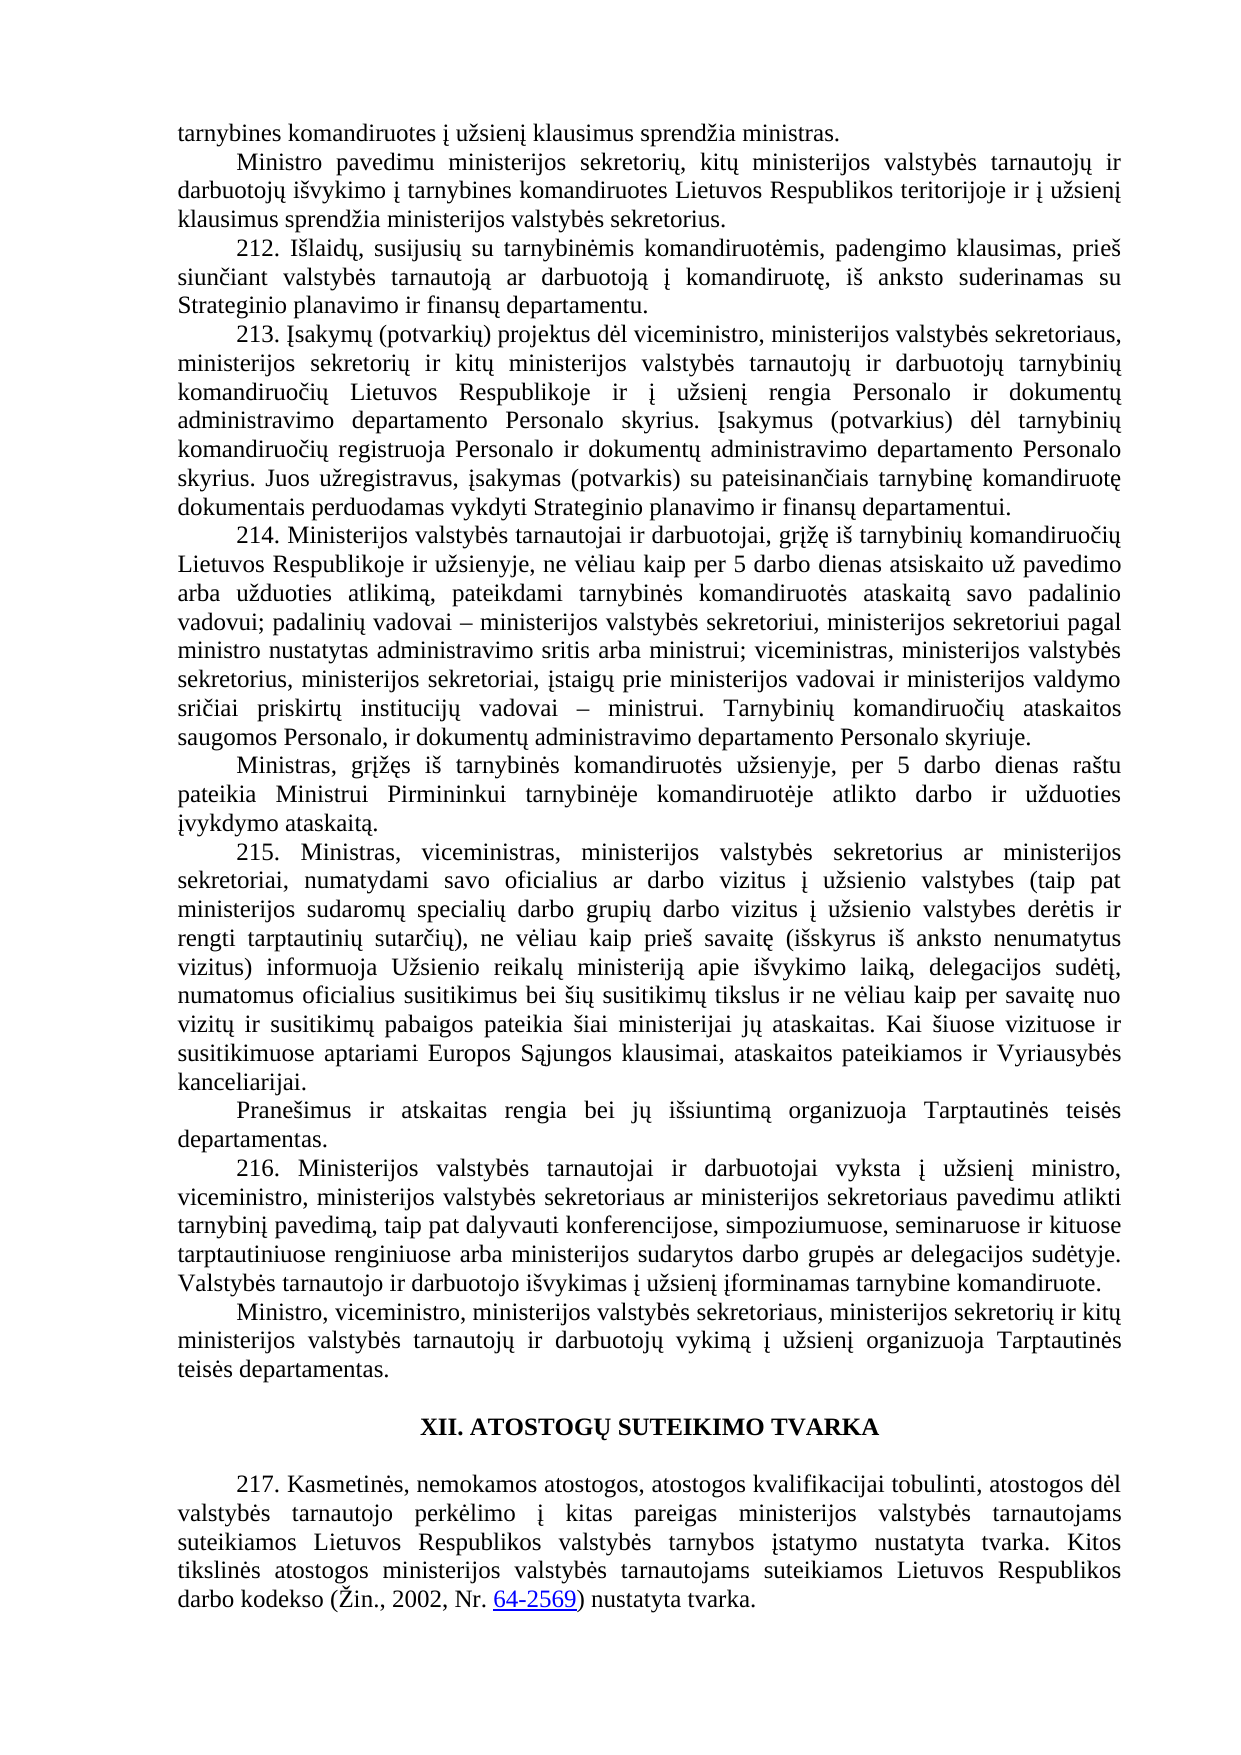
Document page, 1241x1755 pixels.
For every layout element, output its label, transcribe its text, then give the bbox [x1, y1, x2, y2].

text 214. Ministerijos valstybės tarnautojai ir darbuotojai, grįžę iš tarnybinių komandiruočių Lietuvos Respublikoje ir užsienyje, ne vėliau kaip per 5 darbo dienas atsiskaito už pavedimo arba užduoties atlikimą, pateikdami tarnybinės komandiruotės ataskaitą savo padalinio vadovui; padalinių vadovai – ministerijos valstybės sekretoriui, ministerijos sekretoriui pagal ministro nustatytas administravimo sritis arba ministrui; viceministras, ministerijos valstybės sekretorius, ministerijos sekretoriai, įstaigų prie ministerijos vadovai ir ministerijos valdymo sričiai priskirtų institucijų vadovai – ministrui. Tarnybinių komandiruočių ataskaitos saugomos Personalo, ir dokumentų administravimo departamento Personalo skyriuje. [177, 521, 1122, 751]
text 212. Išlaidų, susijusių su tarnybinėmis komandiruotėmis, padengimo klausimas, prieš siunčiant valstybės tarnautoją ar darbuotoją į komandiruotę, iš anksto suderinamas su Strateginio planavimo ir finansų departamentu. [177, 233, 1122, 319]
text XII. ATOSTOGŲ SUTEIKIMO TVARKA [177, 1412, 1122, 1441]
text Ministro pavedimu ministerijos sekretorių, kitų ministerijos valstybės tarnautojų ir darbuotojų išvykimo į tarnybines komandiruotes Lietuvos Respublikos teritorijoje ir į užsienį klausimus sprendžia ministerijos valstybės sekretorius. [177, 147, 1122, 233]
text 216. Ministerijos valstybės tarnautojai ir darbuotojai vyksta į užsienį ministro, viceministro, ministerijos valstybės sekretoriaus ar ministerijos sekretoriaus pavedimu atlikti tarnybinį pavedimą, taip pat dalyvauti konferencijose, simpoziumuose, seminaruose ir kituose tarptautiniuose renginiuose arba ministerijos sudarytos darbo grupės ar delegacijos sudėtyje. Valstybės tarnautojo ir darbuotojo išvykimas į užsienį įforminamas tarnybine komandiruote. [177, 1153, 1122, 1297]
text Ministras, grįžęs iš tarnybinės komandiruotės užsienyje, per 5 darbo dienas raštu pateikia Ministrui Pirmininkui tarnybinėje komandiruotėje atlikto darbo ir užduoties įvykdymo ataskaitą. [177, 751, 1122, 837]
text Pranešimus ir atskaitas rengia bei jų išsiuntimą organizuoja Tarptautinės teisės departamentas. [177, 1096, 1122, 1153]
text 215. Ministras, viceministras, ministerijos valstybės sekretorius ar ministerijos sekretoriai, numatydami savo oficialius ar darbo vizitus į užsienio valstybes (taip pat ministerijos sudaromų specialių darbo grupių darbo vizitus į užsienio valstybes derėtis ir rengti tarptautinių sutarčių), ne vėliau kaip prieš savaitę (išskyrus iš anksto nenumatytus vizitus) informuoja Užsienio reikalų ministeriją apie išvykimo laiką, delegacijos sudėtį, numatomus oficialius susitikimus bei šių susitikimų tikslus ir ne vėliau kaip per savaitę nuo vizitų ir susitikimų pabaigos pateikia šiai ministerijai jų ataskaitas. Kai šiuose vizituose ir susitikimuose aptariami Europos Sąjungos klausimai, ataskaitos pateikiamos ir Vyriausybės kanceliarijai. [177, 837, 1122, 1096]
text tarnybines komandiruotes į užsienį klausimus sprendžia ministras. [177, 118, 1122, 147]
text 217. Kasmetinės, nemokamos atostogos, atostogos kvalifikacijai tobulinti, atostogos dėl valstybės tarnautojo perkėlimo į kitas pareigas ministerijos valstybės tarnautojams suteikiamos Lietuvos Respublikos valstybės tarnybos įstatymo nustatyta tvarka. Kitos tikslinės atostogos ministerijos valstybės tarnautojams suteikiamos Lietuvos Respublikos darbo kodekso (Žin., 2002, Nr. 64-2569) nustatyta tvarka. [177, 1469, 1122, 1613]
text 213. Įsakymų (potvarkių) projektus dėl viceministro, ministerijos valstybės sekretoriaus, ministerijos sekretorių ir kitų ministerijos valstybės tarnautojų ir darbuotojų tarnybinių komandiruočių Lietuvos Respublikoje ir į užsienį rengia Personalo ir dokumentų administravimo departamento Personalo skyrius. Įsakymus (potvarkius) dėl tarnybinių komandiruočių registruoja Personalo ir dokumentų administravimo departamento Personalo skyrius. Juos užregistravus, įsakymas (potvarkis) su pateisinančiais tarnybinę komandiruotę dokumentais perduodamas vykdyti Strateginio planavimo ir finansų departamentui. [177, 319, 1122, 521]
text Ministro, viceministro, ministerijos valstybės sekretoriaus, ministerijos sekretorių ir kitų ministerijos valstybės tarnautojų ir darbuotojų vykimą į užsienį organizuoja Tarptautinės teisės departamentas. [177, 1297, 1122, 1383]
